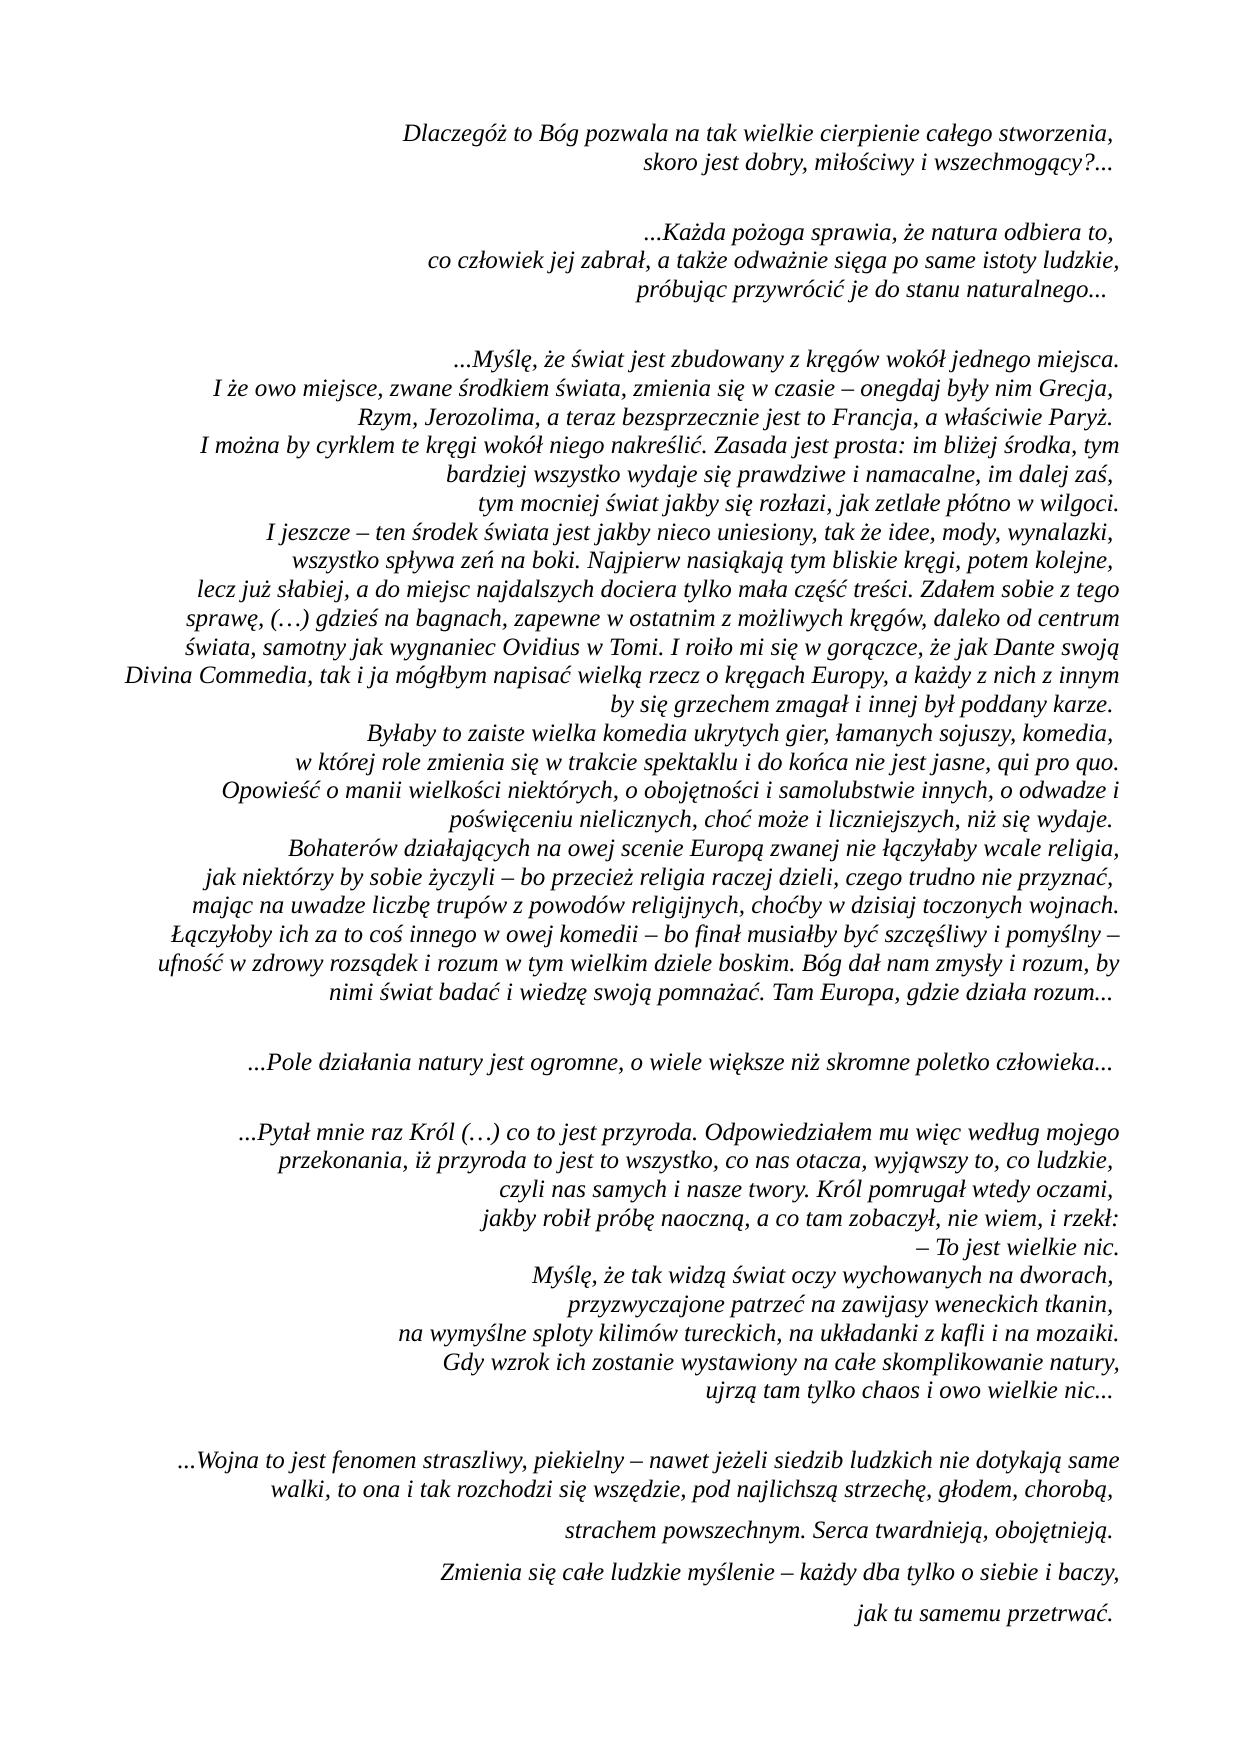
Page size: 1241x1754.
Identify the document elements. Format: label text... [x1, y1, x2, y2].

text Dlaczegóż to Bóg pozwala na tak wielkie cierpienie całego stworzenia, [118, 118, 1122, 147]
text jakby robił próbę naoczną, a co tam zobaczył, nie wiem, i rzekł: – To jest wielkie nic. Myślę, że tak widzą świat oczy wychowanych na dworach, [118, 1203, 1122, 1289]
text Zmienia się całe ludzkie myślenie – każdy dba tylko o siebie i baczy, [118, 1557, 1122, 1586]
text ...Każda pożoga sprawia, że natura odbiera to, [118, 217, 1122, 246]
text ...Pytał mnie raz Król (…) co to jest przyroda. Odpowiedziałem mu więc według mojego przekonania, iż przyroda to jest to wszystko, co nas otacza, wyjąwszy to, co ludzkie, [118, 1117, 1122, 1174]
text mając na uwadze liczbę trupów z powodów religijnych, choćby w dzisiaj toczonych wojnach. Łączyłoby ich za to coś innego w owej komedii – bo finał musiałby być szczęśliwy i pomyślny – ufność w zdrowy rozsądek i rozum w tym wielkim dziele boskim. Bóg dał nam zmysły i rozum, by nimi świat badać i wiedzę swoją pomnażać. Tam Europa, gdzie działa rozum... [118, 891, 1122, 1006]
text I jeszcze – ten środek świata jest jakby nieco uniesiony, tak że idee, mody, wynalazki, [118, 517, 1122, 546]
text I że owo miejsce, zwane środkiem świata, zmienia się w czasie – onegdaj były nim Grecja, [118, 373, 1122, 402]
text czyli nas samych i nasze twory. Król pomrugał wtedy oczami, [118, 1174, 1122, 1203]
text Gdy wzrok ich zostanie wystawiony na całe skomplikowanie natury, [118, 1347, 1122, 1376]
text skoro jest dobry, miłościwy i wszechmogący?... [118, 147, 1122, 176]
text ...Myślę, że świat jest zbudowany z kręgów wokół jednego miejsca. [118, 344, 1122, 373]
text Rzym, Jerozolima, a teraz bezsprzecznie jest to Francja, a właściwie Paryż. [118, 402, 1122, 431]
text na wymyślne sploty kilimów tureckich, na układanki z kafli i na mozaiki. [118, 1318, 1122, 1347]
text przyzwyczajone patrzeć na zawijasy weneckich tkanin, [118, 1289, 1122, 1318]
text jak tu samemu przetrwać. [118, 1598, 1122, 1627]
text wszystko spływa zeń na boki. Najpierw nasiąkają tym bliskie kręgi, potem kolejne, [118, 546, 1122, 574]
text Bohaterów działających na owej scenie Europą zwanej nie łączyłaby wcale religia, [118, 833, 1122, 862]
text ...Pole działania natury jest ogromne, o wiele większe niż skromne poletko człowieka... [118, 1047, 1122, 1076]
text ...Wojna to jest fenomen straszliwy, piekielny – nawet jeżeli siedzib ludzkich nie dotykają same walki, to ona i tak rozchodzi się wszędzie, pod najlichszą strzechę, głodem, chorobą, [118, 1446, 1122, 1503]
text strachem powszechnym. Serca twardnieją, obojętnieją. [118, 1516, 1122, 1544]
text tym mocniej świat jakby się rozłazi, jak zetlałe płótno w wilgoci. [118, 488, 1122, 517]
text ujrzą tam tylko chaos i owo wielkie nic... [118, 1376, 1122, 1404]
text I można by cyrklem te kręgi wokół niego nakreślić. Zasada jest prosta: im bliżej środka, tym bardziej wszystko wydaje się prawdziwe i namacalne, im dalej zaś, [118, 431, 1122, 488]
text w której role zmienia się w trakcie spektaklu i do końca nie jest jasne, qui pro quo. [118, 747, 1122, 776]
text Byłaby to zaiste wielka komedia ukrytych gier, łamanych sojuszy, komedia, [118, 718, 1122, 747]
text próbując przywrócić je do stanu naturalnego... [118, 274, 1122, 303]
text lecz już słabiej, a do miejsc najdalszych dociera tylko mała część treści. Zdałem sobie z tego sprawę, (…) gdzieś na bagnach, zapewne w ostatnim z możliwych kręgów, daleko od centrum świata, samotny jak wygnaniec Ovidius w Tomi. I roiło mi się w gorączce, że jak Dante swoją Divina Commedia, tak i ja mógłbym napisać wielką rzecz o kręgach Europy, a każdy z nich z innym by się grzechem zmagał i innej był poddany karze. [118, 574, 1122, 718]
text jak niektórzy by sobie życzyli – bo przecież religia raczej dzieli, czego trudno nie przyznać, [118, 862, 1122, 891]
text Opowieść o manii wielkości niektórych, o obojętności i samolubstwie innych, o odwadze i poświęceniu nielicznych, choć może i liczniejszych, niż się wydaje. [118, 776, 1122, 833]
text co człowiek jej zabrał, a także odważnie sięga po same istoty ludzkie, [118, 246, 1122, 274]
